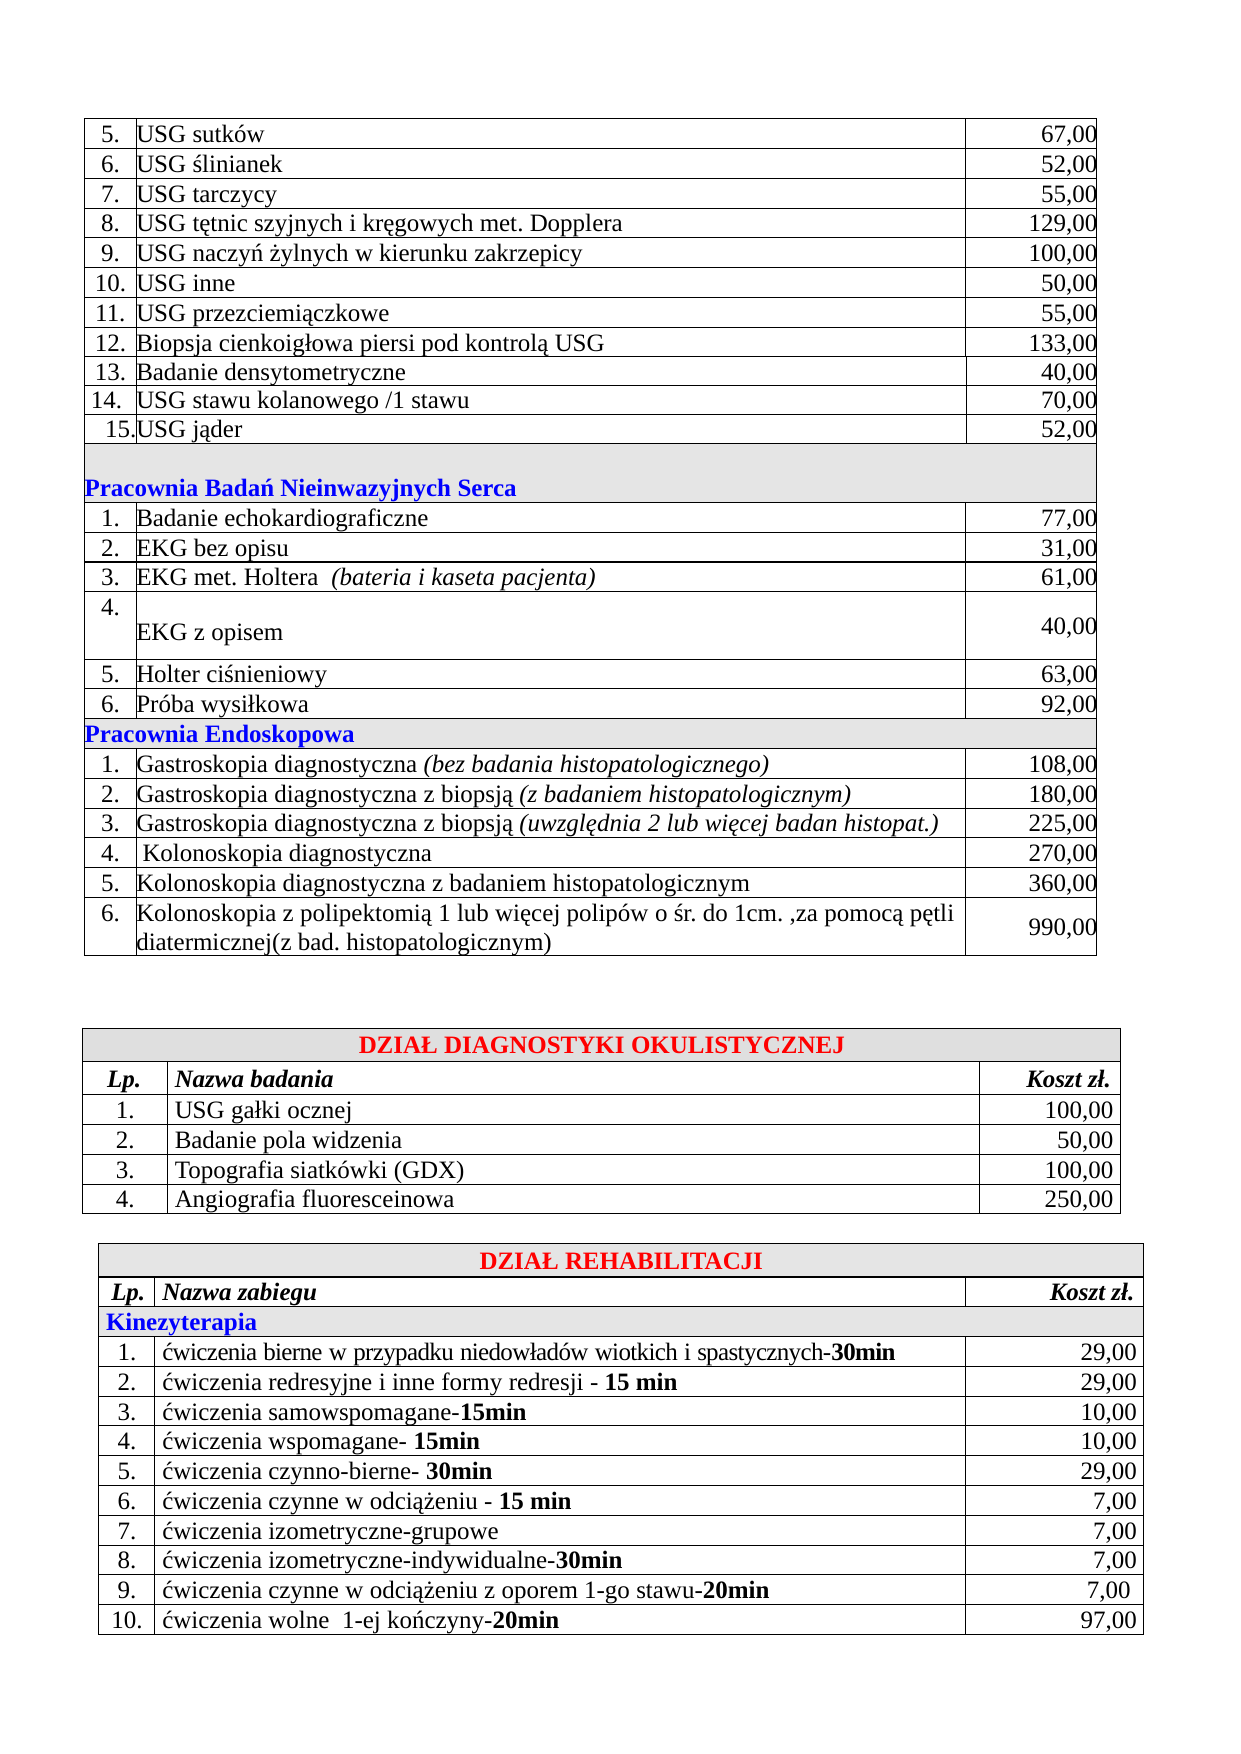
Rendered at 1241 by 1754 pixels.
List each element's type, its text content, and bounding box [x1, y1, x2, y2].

table_cell Holter ciśnieniowy [137, 660, 965, 688]
table_cell 4. [83, 1185, 167, 1213]
table_cell [1106, 443, 1114, 502]
table_cell 7. [85, 179, 136, 207]
table_cell ćwiczenia czynno-bierne- 30min [155, 1456, 965, 1485]
table_cell 2. [85, 533, 136, 561]
table_cell [1106, 808, 1114, 837]
table_cell Pracownia Badań Nieinwazyjnych Serca [85, 444, 1096, 502]
table_cell [1097, 267, 1106, 297]
table_cell [1122, 502, 1129, 532]
table_cell [1122, 297, 1129, 327]
table_cell [1114, 837, 1119, 867]
table_cell [1122, 532, 1129, 561]
table_cell [1122, 688, 1129, 718]
table_cell [1122, 385, 1129, 414]
table_cell Kolonoskopia diagnostyczna z badaniem histopatologicznym [137, 868, 965, 897]
table_cell 3. [99, 1397, 154, 1425]
table_cell [1114, 659, 1119, 688]
table_cell [1114, 867, 1119, 897]
table_cell [1106, 237, 1114, 267]
table_cell [1114, 297, 1119, 327]
table_cell [1122, 148, 1129, 178]
table_cell [1114, 591, 1119, 658]
table_cell USG gałki ocznej [168, 1095, 979, 1124]
table_cell [1122, 561, 1129, 591]
table_cell [1114, 897, 1119, 955]
table_cell USG inne [137, 268, 965, 297]
table_cell 1. [83, 1095, 167, 1124]
table_cell [1122, 237, 1129, 267]
table_cell 108,00 [966, 749, 1096, 778]
table_cell [1114, 561, 1119, 591]
table_cell [1106, 778, 1114, 807]
table_cell 29,00 [966, 1456, 1143, 1485]
table_cell 10,00 [966, 1426, 1143, 1455]
table_cell 29,00 [966, 1337, 1143, 1366]
table_cell [1097, 178, 1106, 207]
table_cell [1106, 561, 1114, 591]
table_cell 70,00 [967, 386, 1096, 414]
table_cell [1106, 688, 1114, 718]
table_cell 225,00 [966, 809, 1096, 837]
table_cell [1114, 688, 1119, 718]
table_cell 97,00 [966, 1605, 1143, 1634]
table_cell [1114, 148, 1119, 178]
table_cell ćwiczenia samowspomagane-15min [155, 1397, 965, 1425]
table_cell [1122, 118, 1129, 148]
table_cell 7,00 [966, 1546, 1143, 1574]
table_cell [1097, 148, 1106, 178]
table_cell [1122, 897, 1129, 955]
table_cell [1114, 327, 1119, 356]
table_cell Kolonoskopia z polipektomią 1 lub więcej polipów o śr. do 1cm. ,za pomocą pętli diatermicznej(z bad. histopatologicznym) [137, 898, 965, 955]
table_cell [1106, 502, 1114, 532]
table_cell 5. [85, 660, 136, 688]
table_cell 6. [85, 689, 136, 718]
table_cell ćwiczenia bierne w przypadku niedowładów wiotkich i spastycznych-30min [155, 1337, 965, 1366]
table_cell [1114, 748, 1119, 778]
table_cell [1097, 718, 1106, 748]
table_cell EKG met. Holtera (bateria i kaseta pacjenta) [137, 563, 965, 591]
table_cell [1122, 748, 1129, 778]
table_cell [1114, 178, 1119, 207]
table_cell 133,00 [966, 328, 1096, 356]
table_cell [1114, 237, 1119, 267]
table_cell 1. [85, 503, 136, 532]
table_cell 7. [99, 1516, 154, 1544]
table_cell Koszt zł. [980, 1062, 1120, 1094]
table_cell Angiografia fluoresceinowa [168, 1185, 979, 1213]
table_cell USG stawu kolanowego /1 stawu [137, 386, 966, 414]
table_cell 100,00 [966, 238, 1096, 267]
table_cell [1122, 178, 1129, 207]
table_cell [1106, 208, 1114, 237]
table_cell 7,00 [966, 1486, 1143, 1515]
table_cell [1122, 327, 1129, 356]
table_cell [1097, 327, 1106, 356]
table_cell [1097, 297, 1106, 327]
table_cell [1097, 118, 1106, 148]
table_cell 5. [99, 1456, 154, 1485]
table_cell [1106, 327, 1114, 356]
table_cell [1106, 897, 1114, 955]
table_cell 4. [85, 592, 136, 658]
table_cell 40,00 [966, 592, 1096, 658]
table_cell USG sutków [137, 119, 965, 148]
table_cell [1122, 267, 1129, 297]
table_cell 61,00 [966, 563, 1096, 591]
table_cell 6. [85, 898, 136, 955]
table_cell [1097, 778, 1106, 807]
table_cell 14. [85, 386, 136, 414]
table_cell 50,00 [966, 268, 1096, 297]
table_cell [1114, 502, 1119, 532]
table_cell 15. [85, 415, 136, 443]
table_cell [1106, 718, 1114, 748]
table_cell Koszt zł. [966, 1278, 1143, 1306]
table_cell USG jąder [137, 415, 966, 443]
table_cell [1097, 208, 1106, 237]
table_cell 2. [83, 1125, 167, 1154]
table_cell 10,00 [966, 1397, 1143, 1425]
table_cell [1114, 443, 1119, 502]
table_cell 9. [99, 1575, 154, 1604]
table_cell [1122, 356, 1129, 385]
table_cell 6. [85, 149, 136, 178]
table_cell Gastroskopia diagnostyczna z biopsją (uwzględnia 2 lub więcej badan histopat.) [137, 809, 965, 837]
table_cell 8. [99, 1546, 154, 1574]
table_cell [1114, 532, 1119, 561]
table_cell 100,00 [980, 1095, 1120, 1124]
table_cell 92,00 [966, 689, 1096, 718]
table_cell [1097, 867, 1106, 897]
table_cell 52,00 [967, 415, 1096, 443]
table_cell 13. [85, 357, 136, 385]
table_cell [1097, 356, 1106, 414]
table_cell [1106, 867, 1114, 897]
table_cell Lp. [83, 1062, 167, 1094]
table_cell [1097, 688, 1106, 718]
table_cell Badanie densytometryczne [137, 357, 966, 385]
table_cell 250,00 [980, 1185, 1120, 1213]
table_cell [1106, 837, 1114, 867]
table_cell 9. [85, 238, 136, 267]
table_cell [1097, 443, 1106, 502]
table_cell [1114, 385, 1119, 414]
table_cell 3. [83, 1155, 167, 1183]
table_cell ćwiczenia czynne w odciążeniu z oporem 1-go stawu-20min [155, 1575, 965, 1604]
table_cell [1097, 591, 1106, 658]
table_cell 180,00 [966, 779, 1096, 807]
table_cell USG przezciemiączkowe [137, 298, 965, 327]
table_cell 67,00 [966, 119, 1096, 148]
table_cell [1097, 659, 1106, 688]
table_cell 990,00 [966, 898, 1096, 955]
table_cell [1122, 208, 1129, 237]
table_cell Kolonoskopia diagnostyczna [137, 838, 965, 867]
table_cell 12. [85, 328, 136, 356]
table_cell [1114, 778, 1119, 807]
table_cell 270,00 [966, 838, 1096, 867]
table_cell ćwiczenia izometryczne-indywidualne-30min [155, 1546, 965, 1574]
table_cell EKG z opisem [137, 592, 965, 658]
table_cell [1097, 897, 1106, 955]
table_cell [1114, 118, 1119, 148]
table_cell Próba wysiłkowa [137, 689, 965, 718]
table_cell [1106, 414, 1114, 443]
table_cell Topografia siatkówki (GDX) [168, 1155, 979, 1183]
table_cell 40,00 [967, 357, 1096, 385]
table_cell 6. [99, 1486, 154, 1515]
table_cell USG tętnic szyjnych i kręgowych met. Dopplera [137, 209, 965, 237]
table_cell [1106, 356, 1114, 414]
table_cell 4. [85, 838, 136, 867]
table_cell USG ślinianek [137, 149, 965, 178]
table_cell 2. [85, 779, 136, 807]
table_cell 10. [85, 268, 136, 297]
table_cell [1122, 443, 1129, 502]
table_cell [1114, 414, 1119, 443]
table_cell Nazwa zabiegu [155, 1278, 965, 1306]
table_cell [1097, 748, 1106, 778]
table_cell 3. [85, 809, 136, 837]
table_header DZIAŁ DIAGNOSTYKI OKULISTYCZNEJ [83, 1029, 1120, 1061]
table_cell 55,00 [966, 179, 1096, 207]
table_cell EKG bez opisu [137, 533, 965, 561]
table_cell 5. [85, 868, 136, 897]
table_cell [1106, 591, 1114, 658]
table_cell 360,00 [966, 868, 1096, 897]
table_cell 77,00 [966, 503, 1096, 532]
table_header DZIAŁ REHABILITACJI [99, 1244, 1143, 1276]
table_cell [1114, 808, 1119, 837]
table_cell 31,00 [966, 533, 1096, 561]
table_cell [1106, 748, 1114, 778]
table_cell USG tarczycy [137, 179, 965, 207]
table_cell [1097, 237, 1106, 267]
table_cell Pracownia Endoskopowa [85, 719, 1096, 748]
table_cell 11. [85, 298, 136, 327]
table_cell Badanie pola widzenia [168, 1125, 979, 1154]
table_cell ćwiczenia wolne 1-ej kończyny-20min [155, 1605, 965, 1634]
table_cell Badanie echokardiograficzne [137, 503, 965, 532]
table_cell [1122, 659, 1129, 688]
table_cell 50,00 [980, 1125, 1120, 1154]
table_cell 29,00 [966, 1367, 1143, 1396]
table_cell [1122, 718, 1129, 748]
table_cell [1122, 837, 1129, 867]
table_cell 100,00 [980, 1155, 1120, 1183]
table_cell ćwiczenia izometryczne-grupowe [155, 1516, 965, 1544]
table_cell [1097, 414, 1106, 443]
table_cell 1. [85, 749, 136, 778]
table_cell [1122, 778, 1129, 807]
table_cell [1122, 808, 1129, 837]
table_cell [1114, 356, 1119, 385]
table_cell [1097, 502, 1106, 532]
table_cell [1114, 208, 1119, 237]
table_cell 7,00 [966, 1516, 1143, 1544]
table_cell 3. [85, 563, 136, 591]
table_cell Kinezyterapia [99, 1307, 1143, 1336]
table_cell 10. [99, 1605, 154, 1634]
table_cell [1097, 837, 1106, 867]
table_cell Gastroskopia diagnostyczna z biopsją (z badaniem histopatologicznym) [137, 779, 965, 807]
table_cell 8. [85, 209, 136, 237]
table_cell [1122, 591, 1129, 658]
table_cell 63,00 [966, 660, 1096, 688]
table_cell [1106, 148, 1114, 178]
table_cell 4. [99, 1426, 154, 1455]
table_cell 2. [99, 1367, 154, 1396]
table_cell [1097, 808, 1106, 837]
table_cell [1106, 178, 1114, 207]
table_cell ćwiczenia redresyjne i inne formy redresji - 15 min [155, 1367, 965, 1396]
table_cell [1114, 718, 1119, 748]
table_cell Gastroskopia diagnostyczna (bez badania histopatologicznego) [137, 749, 965, 778]
table_cell 129,00 [966, 209, 1096, 237]
table_cell Biopsja cienkoigłowa piersi pod kontrolą USG [137, 328, 965, 356]
table_cell [1106, 659, 1114, 688]
table_cell [1097, 561, 1106, 591]
table_cell 5. [85, 119, 136, 148]
table_cell [1097, 532, 1106, 561]
table_cell 52,00 [966, 149, 1096, 178]
table_cell [1122, 414, 1129, 443]
table_cell ćwiczenia czynne w odciążeniu - 15 min [155, 1486, 965, 1515]
table_cell [1106, 267, 1114, 297]
table_cell [1122, 867, 1129, 897]
table_cell [1106, 297, 1114, 327]
table_cell 7,00 [966, 1575, 1143, 1604]
table_cell ćwiczenia wspomagane- 15min [155, 1426, 965, 1455]
table_cell Nazwa badania [168, 1062, 979, 1094]
table_cell 55,00 [966, 298, 1096, 327]
table_cell [1106, 118, 1114, 148]
table_cell USG naczyń żylnych w kierunku zakrzepicy [137, 238, 965, 267]
table_cell Lp. [99, 1278, 154, 1306]
table_cell 1. [99, 1337, 154, 1366]
table_cell [1114, 267, 1119, 297]
table_cell [1106, 532, 1114, 561]
